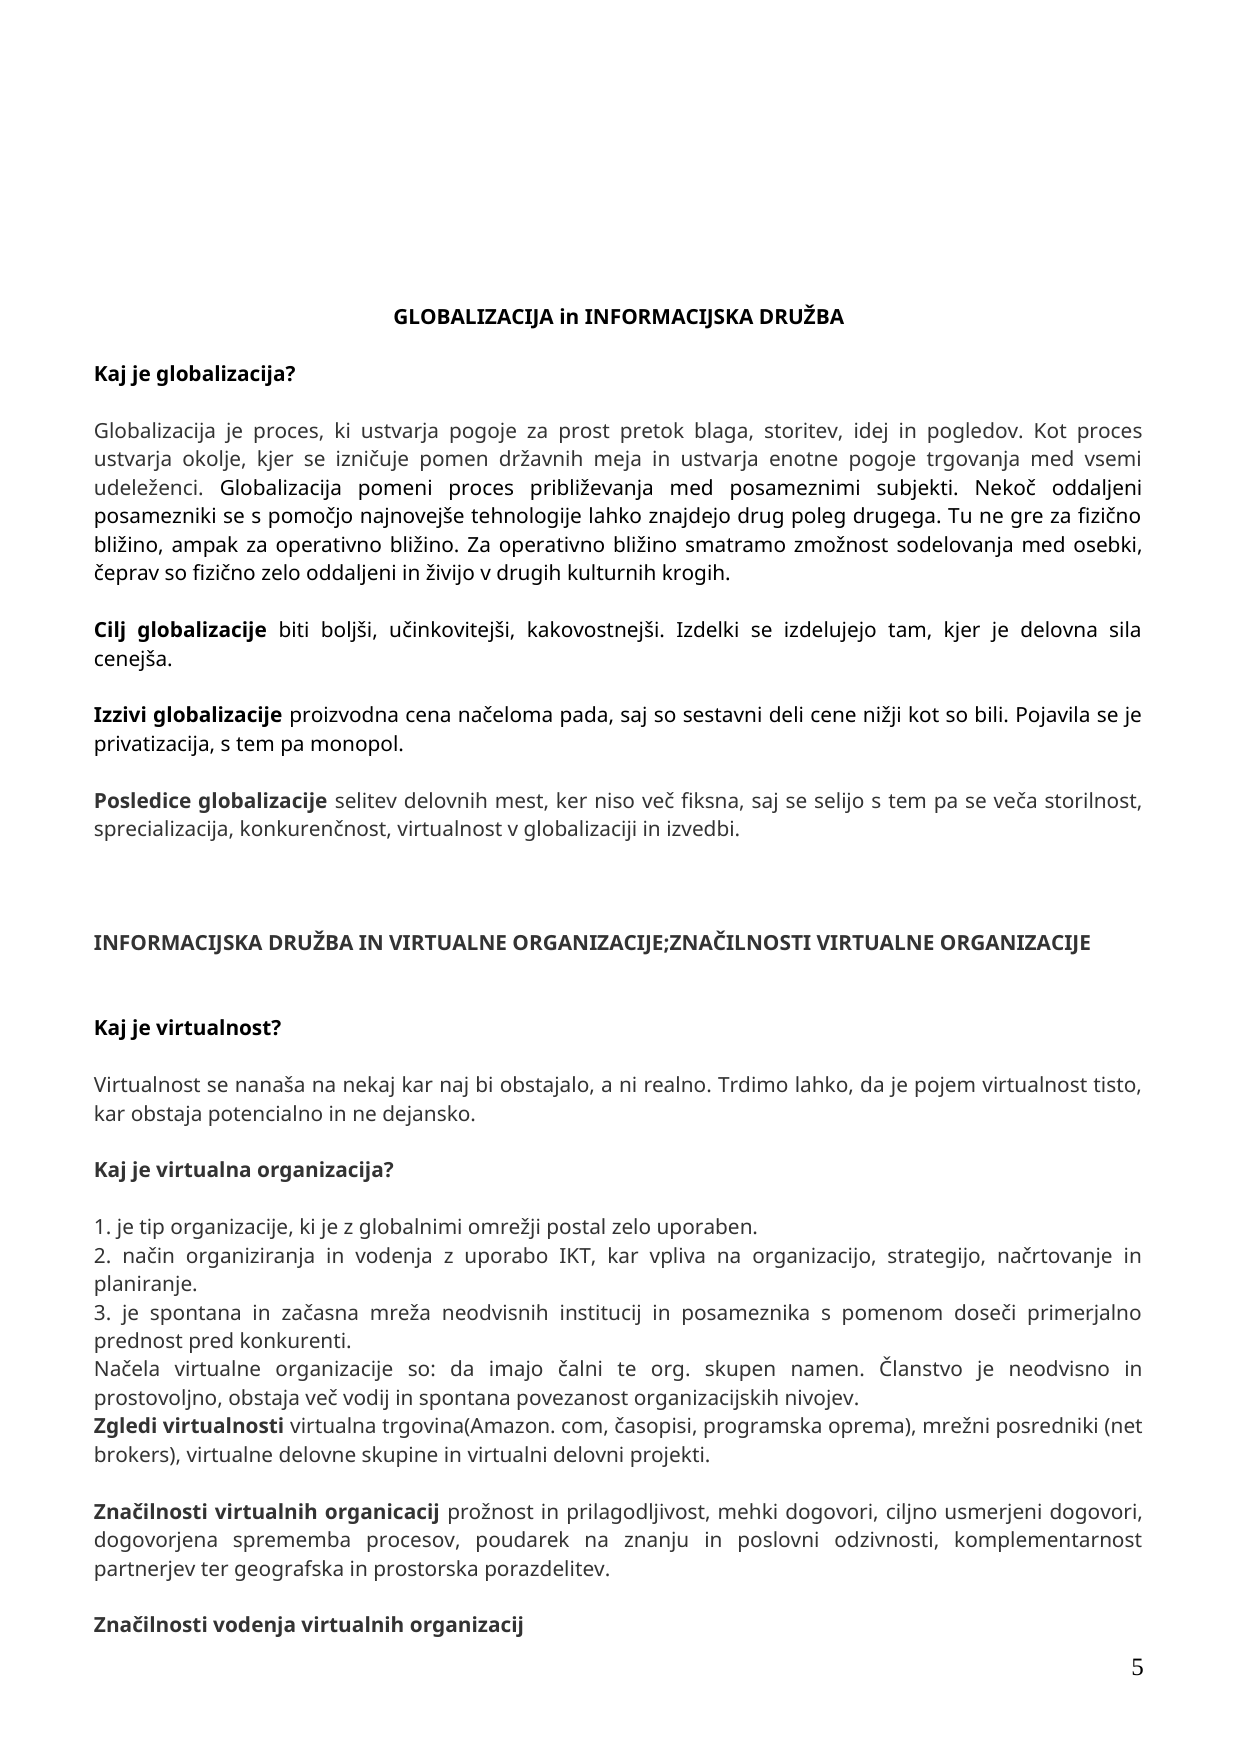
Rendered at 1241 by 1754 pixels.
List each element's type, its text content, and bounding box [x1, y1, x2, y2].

text Zgledi virtualnosti virtualna trgovina(Amazon. com, časopisi, programska oprema), mrežni posredniki (net brokers), virtualne delovne skupine in virtualni delovni projekti. [94, 1411, 1144, 1468]
text Značilnosti vodenja virtualnih organizacij [94, 1611, 1144, 1639]
text Virtualnost se nanaša na nekaj kar naj bi obstajalo, a ni realno. Trdimo lahko, da je pojem virtualnost tisto, kar obstaja potencialno in ne dejansko. [94, 1070, 1144, 1127]
text 3. je spontana in začasna mreža neodvisnih institucij in posameznika s pomenom doseči primerjalno prednost pred konkurenti. [94, 1298, 1144, 1354]
text INFORMACIJSKA DRUŽBA IN VIRTUALNE ORGANIZACIJE;ZNAČILNOSTI VIRTUALNE ORGANIZACIJE [94, 928, 1144, 956]
text Cilj globalizacije biti boljši, učinkovitejši, kakovostnejši. Izdelki se izdelujejo tam, kjer je delovna sila cenejša. [94, 615, 1144, 672]
text Izzivi globalizacije proizvodna cena načeloma pada, saj so sestavni deli cene nižji kot so bili. Pojavila se je privatizacija, s tem pa monopol. [94, 701, 1144, 757]
text GLOBALIZACIJA in INFORMACIJSKA DRUŽBA [94, 302, 1144, 331]
text Načela virtualne organizacije so: da imajo čalni te org. skupen namen. Članstvo je neodvisno in prostovoljno, obstaja več vodij in spontana povezanost organizacijskih nivojev. [94, 1354, 1144, 1411]
text Kaj je virtualna organizacija? [94, 1156, 1144, 1184]
text Posledice globalizacije selitev delovnih mest, ker niso več fiksna, saj se selijo s tem pa se veča storilnost, sprecializacija, konkurenčnost, virtualnost v globalizaciji in izvedbi. [94, 786, 1144, 843]
text Kaj je globalizacija? [94, 359, 1144, 388]
text Kaj je virtualnost? [94, 1013, 1144, 1042]
text 1. je tip organizacije, ki je z globalnimi omrežji postal zelo uporaben. [94, 1212, 1144, 1241]
text Globalizacija je proces, ki ustvarja pogoje za prost pretok blaga, storitev, idej in pogledov. Kot proces ustvarja okolje, kjer se izničuje pomen državnih meja in ustvarja enotne pogoje trgovanja med vsemi udeleženci. Globalizacija pomeni proces približevanja med posameznimi subjekti. Nekoč oddaljeni posamezniki se s pomočjo najnovejše tehnologije lahko znajdejo drug poleg drugega. Tu ne gre za fizično bližino, ampak za operativno bližino. Za operativno bližino smatramo zmožnost sodelovanja med osebki, čeprav so fizično zelo oddaljeni in živijo v drugih kulturnih krogih. [94, 416, 1144, 587]
text 2. način organiziranja in vodenja z uporabo IKT, kar vpliva na organizacijo, strategijo, načrtovanje in planiranje. [94, 1241, 1144, 1298]
text Značilnosti virtualnih organicacij prožnost in prilagodljivost, mehki dogovori, ciljno usmerjeni dogovori, dogovorjena sprememba procesov, poudarek na znanju in poslovni odzivnosti, komplementarnost partnerjev ter geografska in prostorska porazdelitev. [94, 1497, 1144, 1582]
